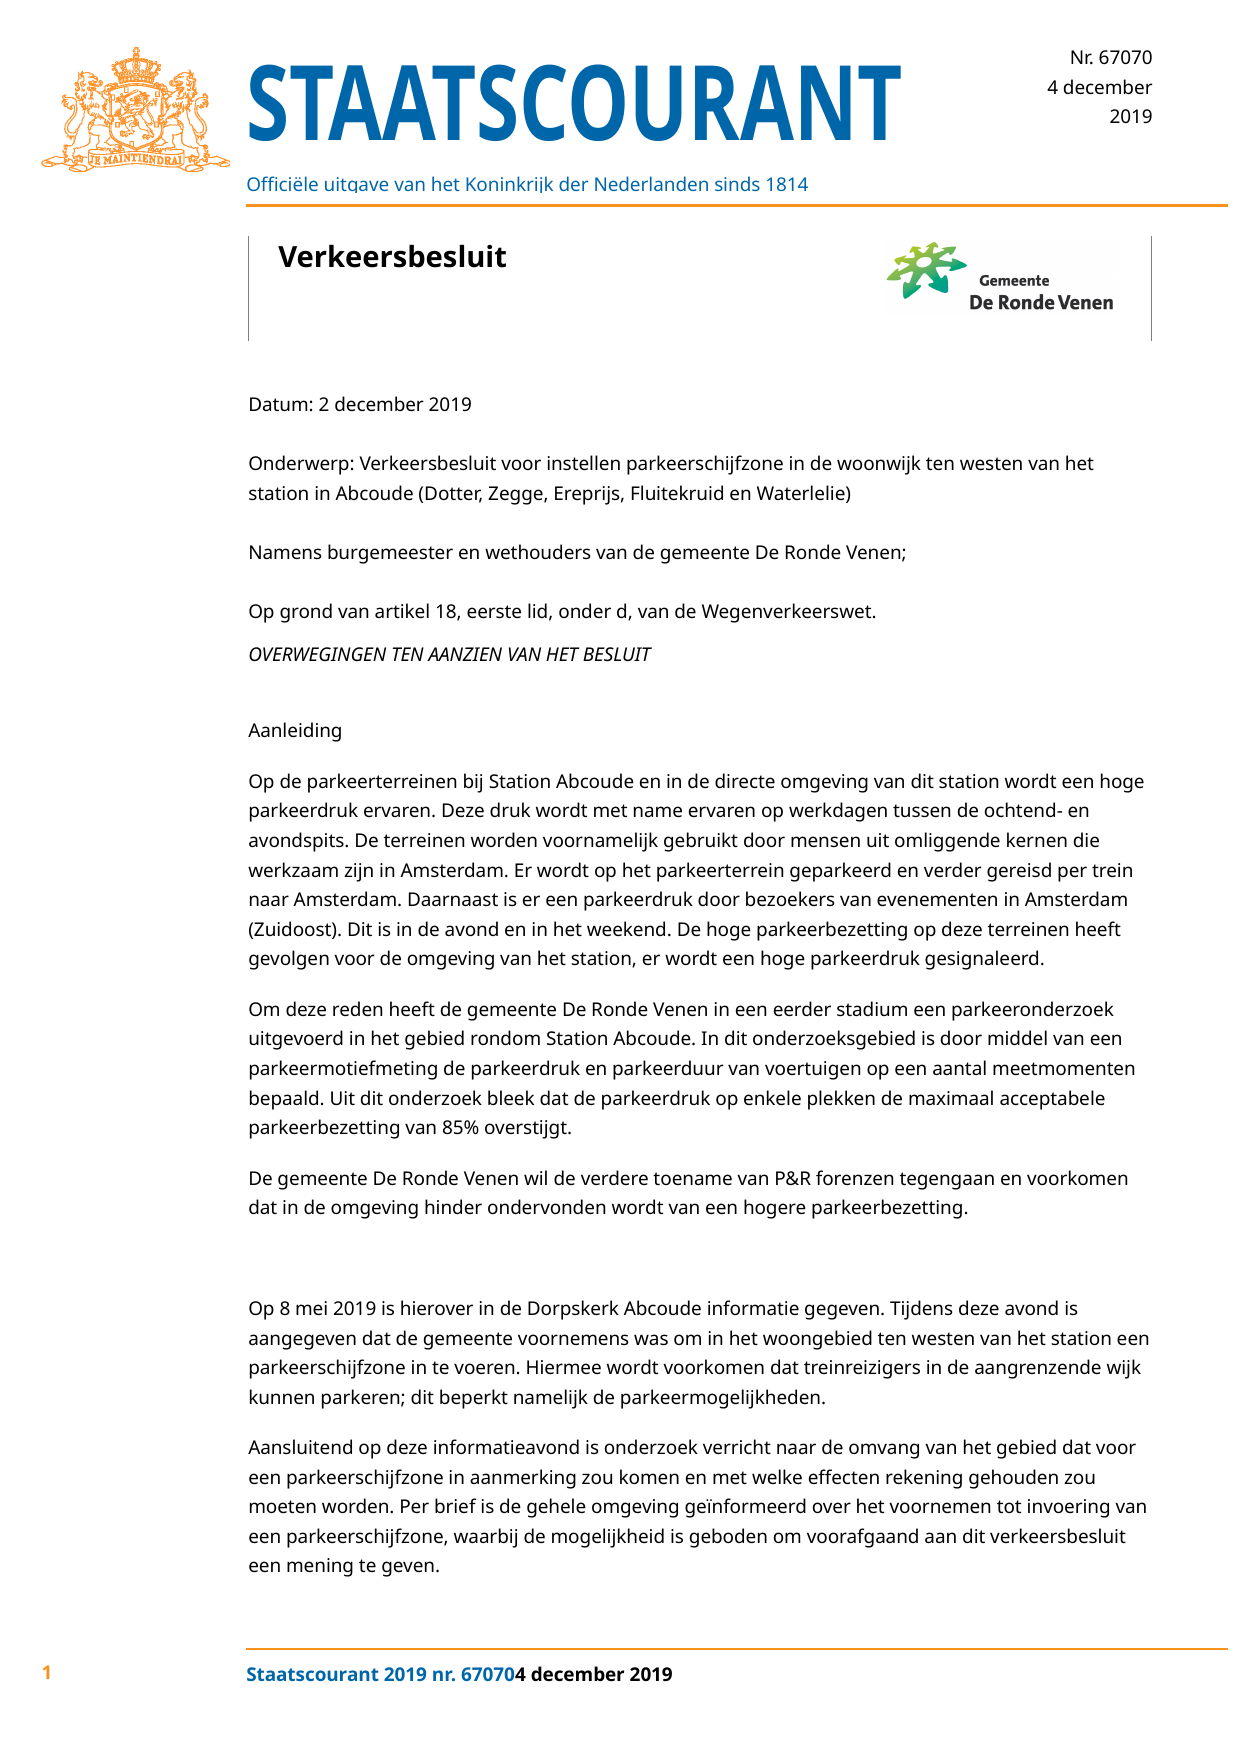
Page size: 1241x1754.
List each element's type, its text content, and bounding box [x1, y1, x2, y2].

text Datum: 2 december 2019 [248, 391, 1152, 417]
text De gemeente De Ronde Venen wil de verdere toename van P&R forenzen tegengaan en voorkomen dat in de omgeving hinder ondervonden wordt van een hogere parkeerbezetting. [248, 1165, 1152, 1220]
text Op de parkeerterreinen bij Station Abcoude en in de directe omgeving van dit station wordt een hoge parkeerdruk ervaren. Deze druk wordt met name ervaren op werkdagen tussen de ochtend- en avondspits. De terreinen worden voornamelijk gebruikt door mensen uit omliggende kernen die werkzaam zijn in Amsterdam. Er wordt op het parkeerterrein geparkeerd en verder gereisd per trein naar Amsterdam. Daarnaast is er een parkeerdruk door bezoekers van evenementen in Amsterdam (Zuidoost). Dit is in de avond en in het weekend. De hoge parkeerbezetting op deze terreinen heeft gevolgen voor de omgeving van het station, er wordt een hoge parkeerdruk gesignaleerd. [248, 768, 1152, 971]
text Aanleiding [248, 718, 1152, 743]
text Onderwerp: Verkeersbesluit voor instellen parkeerschijfzone in de woonwijk ten westen van het station in Abcoude (Dotter, Zegge, Ereprijs, Fluitekruid en Waterlelie) [248, 451, 1152, 506]
table_header Verkeersbesluit [249, 236, 850, 341]
text Op 8 mei 2019 is hierover in de Dorpskerk Abcoude informatie gegeven. Tijdens deze avond is aangegeven dat de gemeente voornemens was om in het woongebied ten westen van het station een parkeerschijfzone in te voeren. Hiermee wordt voorkomen dat treinreizigers in de aangrenzende wijk kunnen parkeren; dit beperkt namelijk de parkeermogelijkheden. [248, 1295, 1152, 1410]
picture [41, 47, 231, 172]
text Om deze reden heeft de gemeente De Ronde Venen in een eerder stadium een parkeeronderzoek uitgevoerd in het gebied rondom Station Abcoude. In dit onderzoeksgebied is door middel van een parkeermotiefmeting de parkeerdruk en parkeerduur van voertuigen op een aantal meetmomenten bepaald. Uit dit onderzoek bleek dat de parkeerdruk op enkele plekken de maximaal acceptabele parkeerbezetting van 85% overstijgt. [248, 996, 1152, 1140]
table_header [850, 236, 1151, 341]
text Aansluitend op deze informatieavond is onderzoek verricht naar de omvang van het gebied dat voor een parkeerschijfzone in aanmerking zou komen en met welke effecten rekening gehouden zou moeten worden. Per brief is de gehele omgeving geïnformeerd over het voornemen tot invoering van een parkeerschijfzone, waarbij de mogelijkheid is geboden om voorafgaand aan dit verkeersbesluit een mening te geven. [248, 1434, 1152, 1578]
text Op grond van artikel 18, eerste lid, onder d, van de Wegenverkeerswet. [248, 598, 1152, 624]
text Namens burgemeester en wethouders van de gemeente De Ronde Venen; [248, 539, 1152, 565]
picture [882, 236, 1119, 316]
text OVERWEGINGEN TEN AANZIEN VAN HET BESLUIT [248, 642, 1152, 667]
